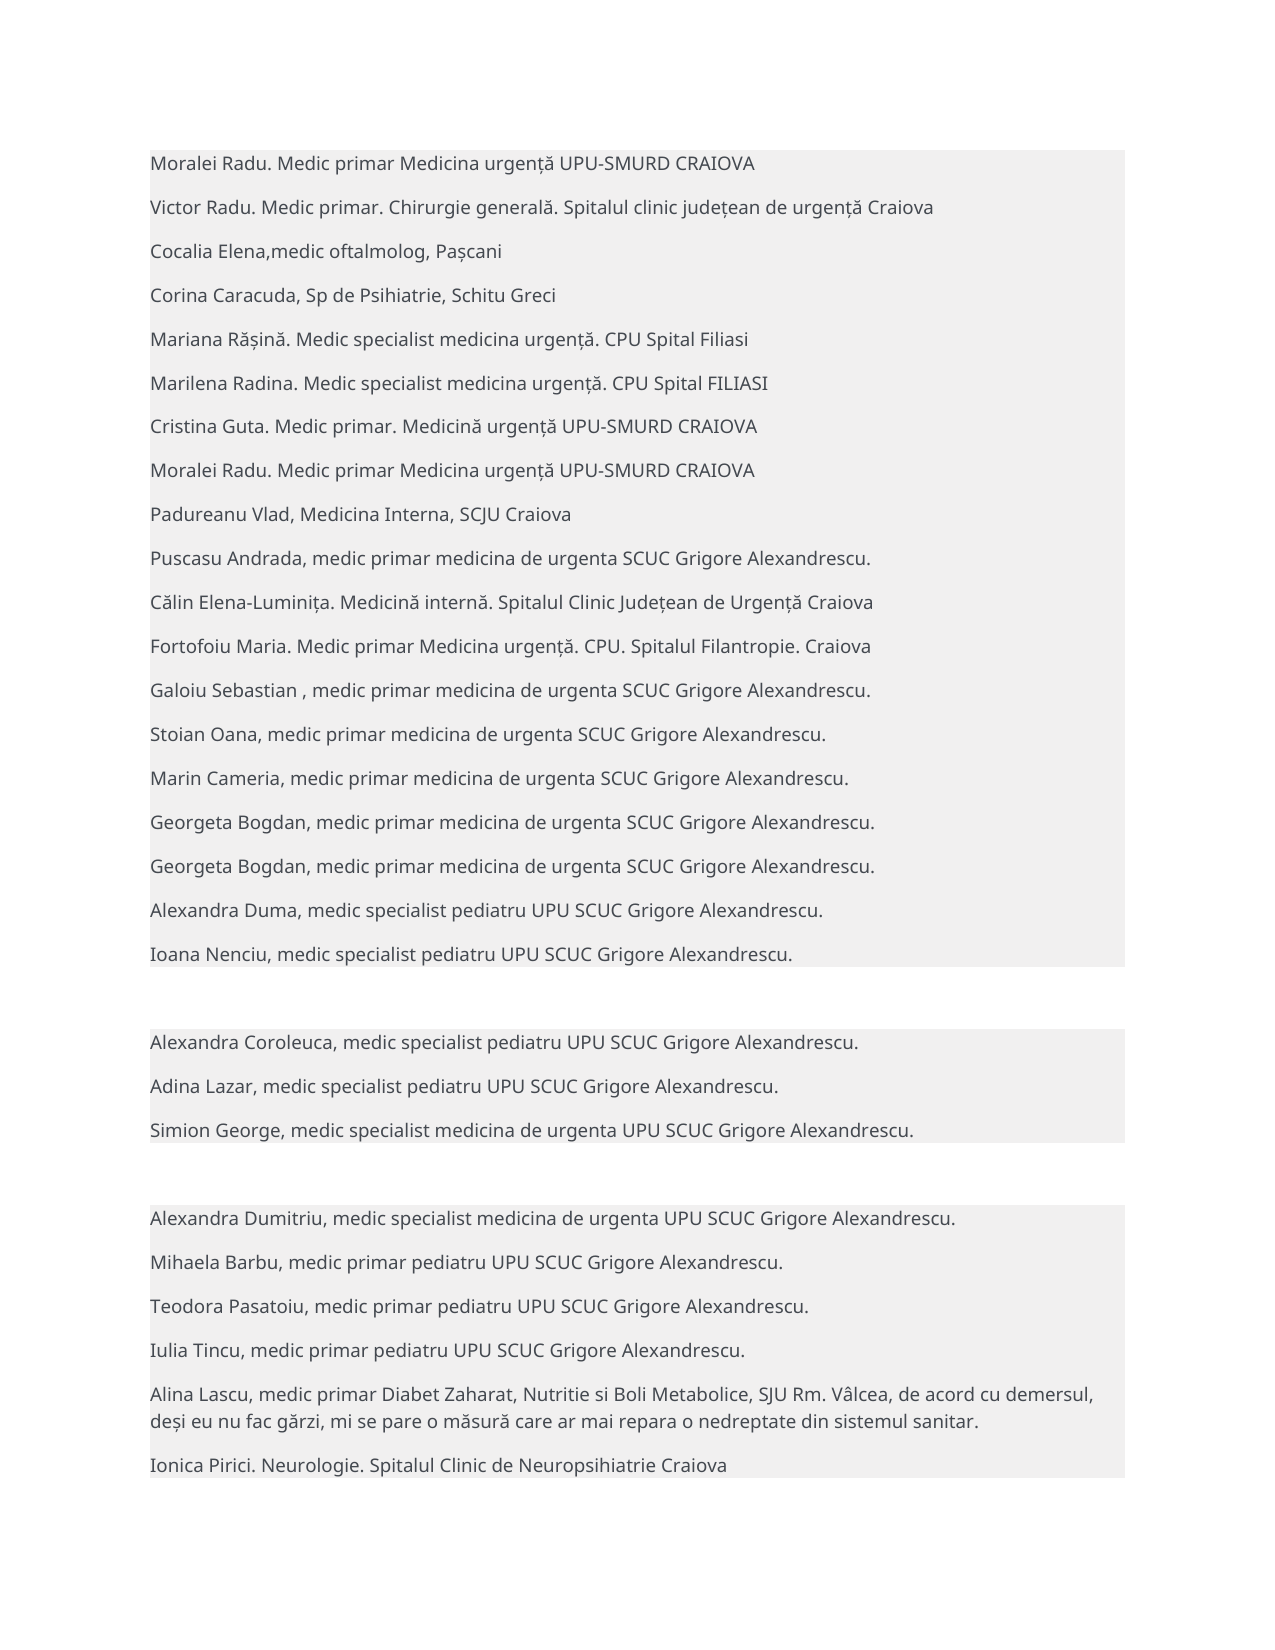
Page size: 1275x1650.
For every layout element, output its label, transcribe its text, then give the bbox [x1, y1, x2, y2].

text Stoian Oana, medic primar medicina de urgenta SCUC Grigore Alexandrescu. [150, 721, 1125, 747]
text Ioana Nenciu, medic specialist pediatru UPU SCUC Grigore Alexandrescu. [150, 941, 1125, 967]
text Moralei Radu. Medic primar Medicina urgență UPU-SMURD CRAIOVA [150, 150, 1125, 176]
text Alexandra Duma, medic specialist pediatru UPU SCUC Grigore Alexandrescu. [150, 897, 1125, 923]
text Puscasu Andrada, medic primar medicina de urgenta SCUC Grigore Alexandrescu. [150, 546, 1125, 571]
text Corina Caracuda, Sp de Psihiatrie, Schitu Greci [150, 282, 1125, 307]
text Galoiu Sebastian , medic primar medicina de urgenta SCUC Grigore Alexandrescu. [150, 677, 1125, 703]
text Călin Elena-Luminița. Medicină internă. Spitalul Clinic Județean de Urgență Craiova [150, 589, 1125, 615]
text Georgeta Bogdan, medic primar medicina de urgenta SCUC Grigore Alexandrescu. [150, 853, 1125, 879]
text Teodora Pasatoiu, medic primar pediatru UPU SCUC Grigore Alexandrescu. [150, 1293, 1125, 1318]
text Ionica Pirici. Neurologie. Spitalul Clinic de Neuropsihiatrie Craiova [150, 1452, 1125, 1478]
text Alexandra Coroleuca, medic specialist pediatru UPU SCUC Grigore Alexandrescu. [150, 1029, 1125, 1055]
text Alexandra Dumitriu, medic specialist medicina de urgenta UPU SCUC Grigore Alexandrescu. [150, 1205, 1125, 1231]
text Moralei Radu. Medic primar Medicina urgență UPU-SMURD CRAIOVA [150, 458, 1125, 483]
text Cristina Guta. Medic primar. Medicină urgență UPU-SMURD CRAIOVA [150, 414, 1125, 439]
text Adina Lazar, medic specialist pediatru UPU SCUC Grigore Alexandrescu. [150, 1073, 1125, 1099]
text Iulia Tincu, medic primar pediatru UPU SCUC Grigore Alexandrescu. [150, 1337, 1125, 1362]
text Padureanu Vlad, Medicina Interna, SCJU Craiova [150, 502, 1125, 527]
text Victor Radu. Medic primar. Chirurgie generală. Spitalul clinic județean de urgență Craiova [150, 194, 1125, 219]
text Cocalia Elena,medic oftalmolog, Pașcani [150, 238, 1125, 263]
text Alina Lascu, medic primar Diabet Zaharat, Nutritie si Boli Metabolice, SJU Rm. Vâlcea, de acord cu demersul, deși eu nu fac gărzi, mi se pare o măsură care ar mai repara o nedreptate din sistemul sanitar. [150, 1381, 1125, 1434]
text Mihaela Barbu, medic primar pediatru UPU SCUC Grigore Alexandrescu. [150, 1249, 1125, 1274]
text Fortofoiu Maria. Medic primar Medicina urgență. CPU. Spitalul Filantropie. Craiova [150, 633, 1125, 659]
text Mariana Rășină. Medic specialist medicina urgență. CPU Spital Filiasi [150, 326, 1125, 351]
text Marin Cameria, medic primar medicina de urgenta SCUC Grigore Alexandrescu. [150, 765, 1125, 791]
text Simion George, medic specialist medicina de urgenta UPU SCUC Grigore Alexandrescu. [150, 1117, 1125, 1143]
text Marilena Radina. Medic specialist medicina urgență. CPU Spital FILIASI [150, 370, 1125, 395]
text Georgeta Bogdan, medic primar medicina de urgenta SCUC Grigore Alexandrescu. [150, 809, 1125, 835]
